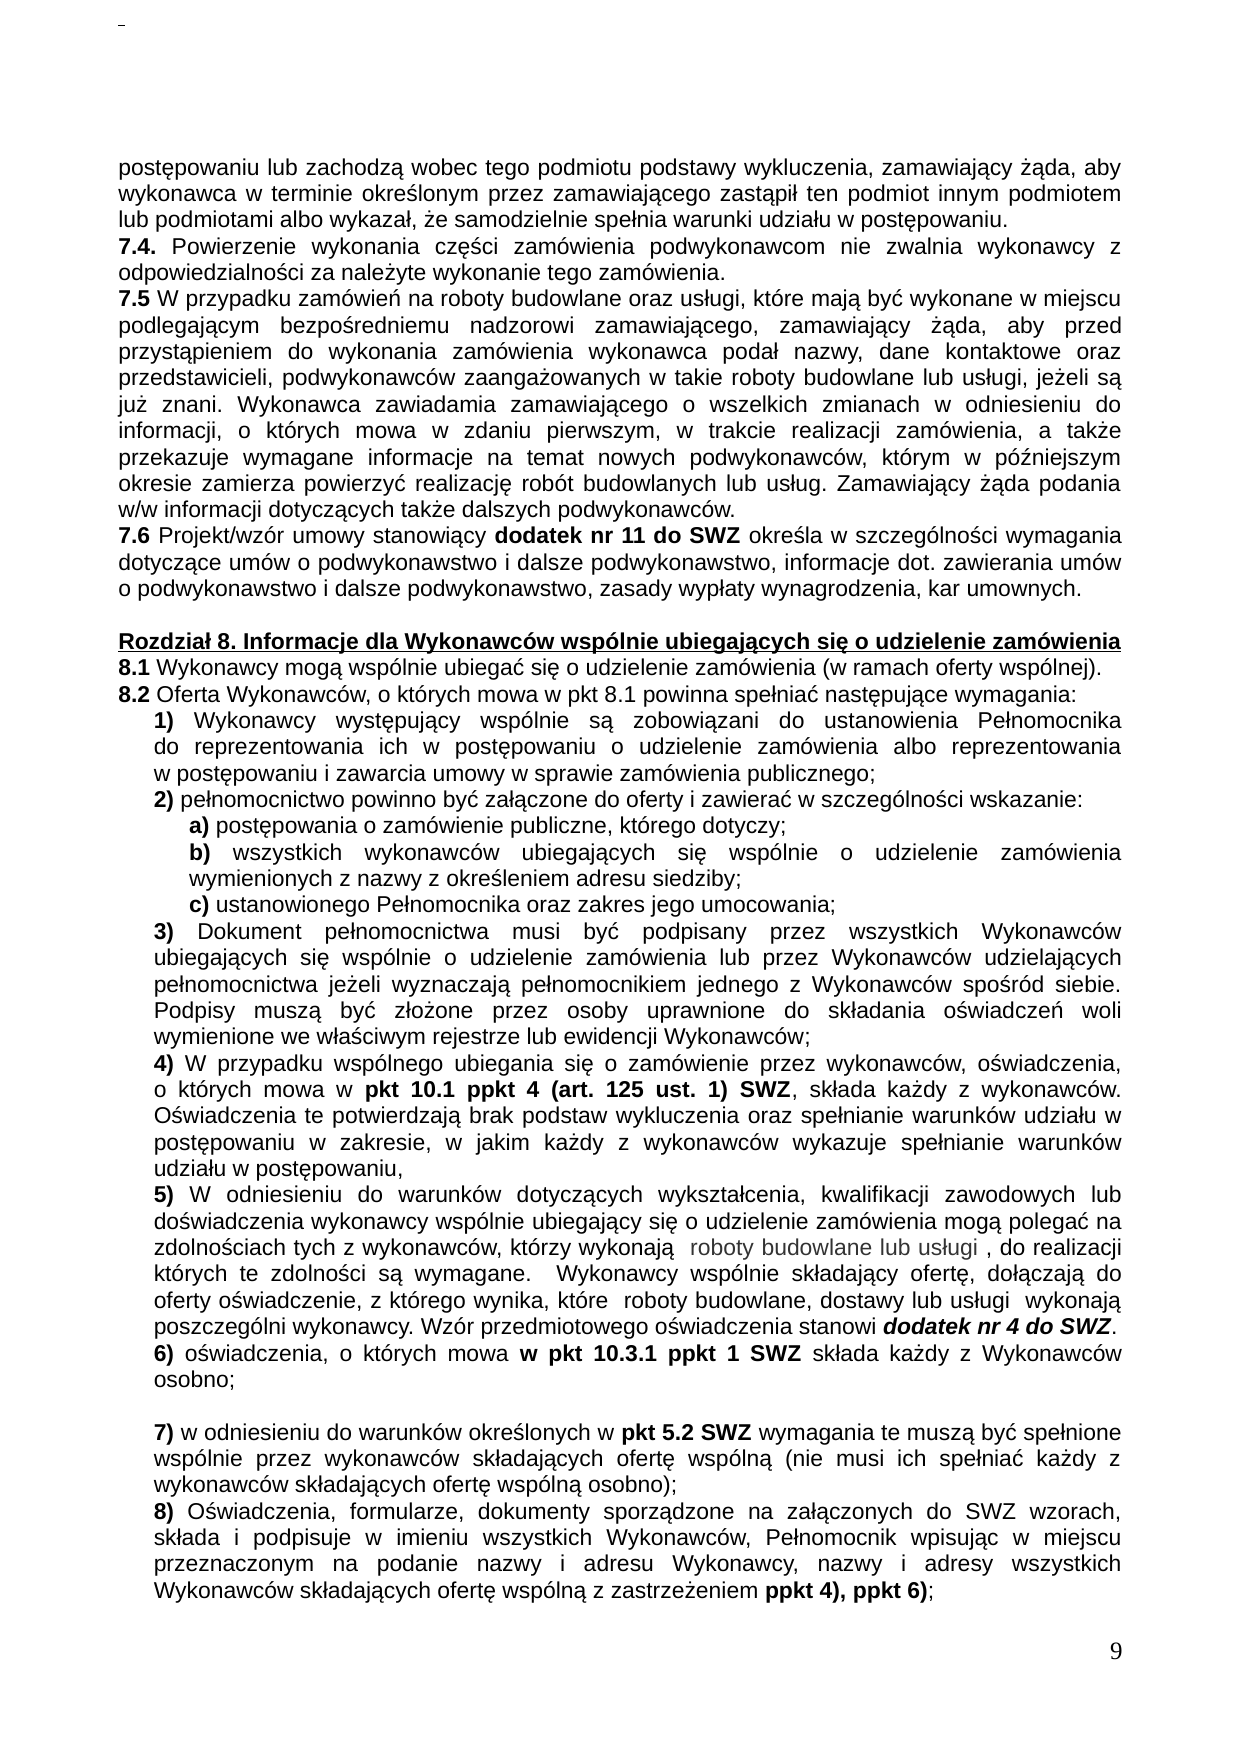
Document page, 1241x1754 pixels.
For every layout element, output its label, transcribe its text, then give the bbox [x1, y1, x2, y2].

text 8.2 Oferta Wykonawców, o których mowa w pkt 8.1 powinna spełniać następujące wymagania: [118, 681, 1122, 707]
text 7.6 Projekt/wzór umowy stanowiący dodatek nr 11 do SWZ określa w szczególności wymagania dotyczące umów o podwykonawstwo i dalsze podwykonawstwo, informacje dot. zawierania umów o podwykonawstwo i dalsze podwykonawstwo, zasady wypłaty wynagrodzenia, kar umownych. [118, 522, 1122, 602]
text c) ustanowionego Pełnomocnika oraz zakres jego umocowania; [189, 891, 1122, 918]
text 6) oświadczenia, o których mowa w pkt 10.3.1 ppkt 1 SWZ składa każdy z Wykonawców osobno; [153, 1339, 1122, 1392]
text 7) w odniesieniu do warunków określonych w pkt 5.2 SWZ wymagania te muszą być spełnione wspólnie przez wykonawców składających ofertę wspólną (nie musi ich spełniać każdy z wykonawców składających ofertę wspólną osobno); [153, 1418, 1122, 1498]
text 8) Oświadczenia, formularze, dokumenty sporządzone na załączonych do SWZ wzorach, składa i podpisuje w imieniu wszystkich Wykonawców, Pełnomocnik wpisując w miejscu przeznaczonym na podanie nazwy i adresu Wykonawcy, nazwy i adresy wszystkich Wykonawców składających ofertę wspólną z zastrzeżeniem ppkt 4), ppkt 6); [153, 1498, 1122, 1603]
text a) postępowania o zamówienie publiczne, którego dotyczy; [189, 812, 1122, 839]
text Rozdział 8. Informacje dla Wykonawców wspólnie ubiegających się o udzielenie zamówienia [118, 628, 1122, 654]
text 7.5 W przypadku zamówień na roboty budowlane oraz usługi, które mają być wykonane w miejscu podlegającym bezpośredniemu nadzorowi zamawiającego, zamawiający żąda, aby przed przystąpieniem do wykonania zamówienia wykonawca podał nazwy, dane kontaktowe oraz przedstawicieli, podwykonawców zaangażowanych w takie roboty budowlane lub usługi, jeżeli są już znani. Wykonawca zawiadamia zamawiającego o wszelkich zmianach w odniesieniu do informacji, o których mowa w zdaniu pierwszym, w trakcie realizacji zamówienia, a także przekazuje wymagane informacje na temat nowych podwykonawców, którym w późniejszym okresie zamierza powierzyć realizację robót budowlanych lub usług. Zamawiający żąda podania w/w informacji dotyczących także dalszych podwykonawców. [118, 285, 1122, 522]
text 7.4. Powierzenie wykonania części zamówienia podwykonawcom nie zwalnia wykonawcy z odpowiedzialności za należyte wykonanie tego zamówienia. [118, 233, 1122, 285]
text postępowaniu lub zachodzą wobec tego podmiotu podstawy wykluczenia, zamawiający żąda, aby wykonawca w terminie określonym przez zamawiającego zastąpił ten podmiot innym podmiotem lub podmiotami albo wykazał, że samodzielnie spełnia warunki udziału w postępowaniu. [118, 153, 1122, 233]
text 5) W odniesieniu do warunków dotyczących wykształcenia, kwalifikacji zawodowych lub doświadczenia wykonawcy wspólnie ubiegający się o udzielenie zamówienia mogą polegać na zdolnościach tych z wykonawców, którzy wykonają roboty budowlane lub usługi , do realizacji których te zdolności są wymagane. Wykonawcy wspólnie składający ofertę, dołączają do oferty oświadczenie, z którego wynika, które roboty budowlane, dostawy lub usługi wykonają poszczególni wykonawcy. Wzór przedmiotowego oświadczenia stanowi dodatek nr 4 do SWZ. [153, 1181, 1122, 1339]
text 4) W przypadku wspólnego ubiegania się o zamówienie przez wykonawców, oświadczenia, o których mowa w pkt 10.1 ppkt 4 (art. 125 ust. 1) SWZ, składa każdy z wykonawców. Oświadczenia te potwierdzają brak podstaw wykluczenia oraz spełnianie warunków udziału w postępowaniu w zakresie, w jakim każdy z wykonawców wykazuje spełnianie warunków udziału w postępowaniu, [153, 1049, 1122, 1181]
text 3) Dokument pełnomocnictwa musi być podpisany przez wszystkich Wykonawców ubiegających się wspólnie o udzielenie zamówienia lub przez Wykonawców udzielających pełnomocnictwa jeżeli wyznaczają pełnomocnikiem jednego z Wykonawców spośród siebie. Podpisy muszą być złożone przez osoby uprawnione do składania oświadczeń woli wymienione we właściwym rejestrze lub ewidencji Wykonawców; [153, 918, 1122, 1049]
text b) wszystkich wykonawców ubiegających się wspólnie o udzielenie zamówienia wymienionych z nazwy z określeniem adresu siedziby; [189, 839, 1122, 891]
text 1) Wykonawcy występujący wspólnie są zobowiązani do ustanowienia Pełnomocnika do reprezentowania ich w postępowaniu o udzielenie zamówienia albo reprezentowania w postępowaniu i zawarcia umowy w sprawie zamówienia publicznego; [153, 707, 1122, 786]
text 8.1 Wykonawcy mogą wspólnie ubiegać się o udzielenie zamówienia (w ramach oferty wspólnej). [118, 654, 1122, 681]
text 2) pełnomocnictwo powinno być załączone do oferty i zawierać w szczególności wskazanie: [153, 786, 1122, 812]
